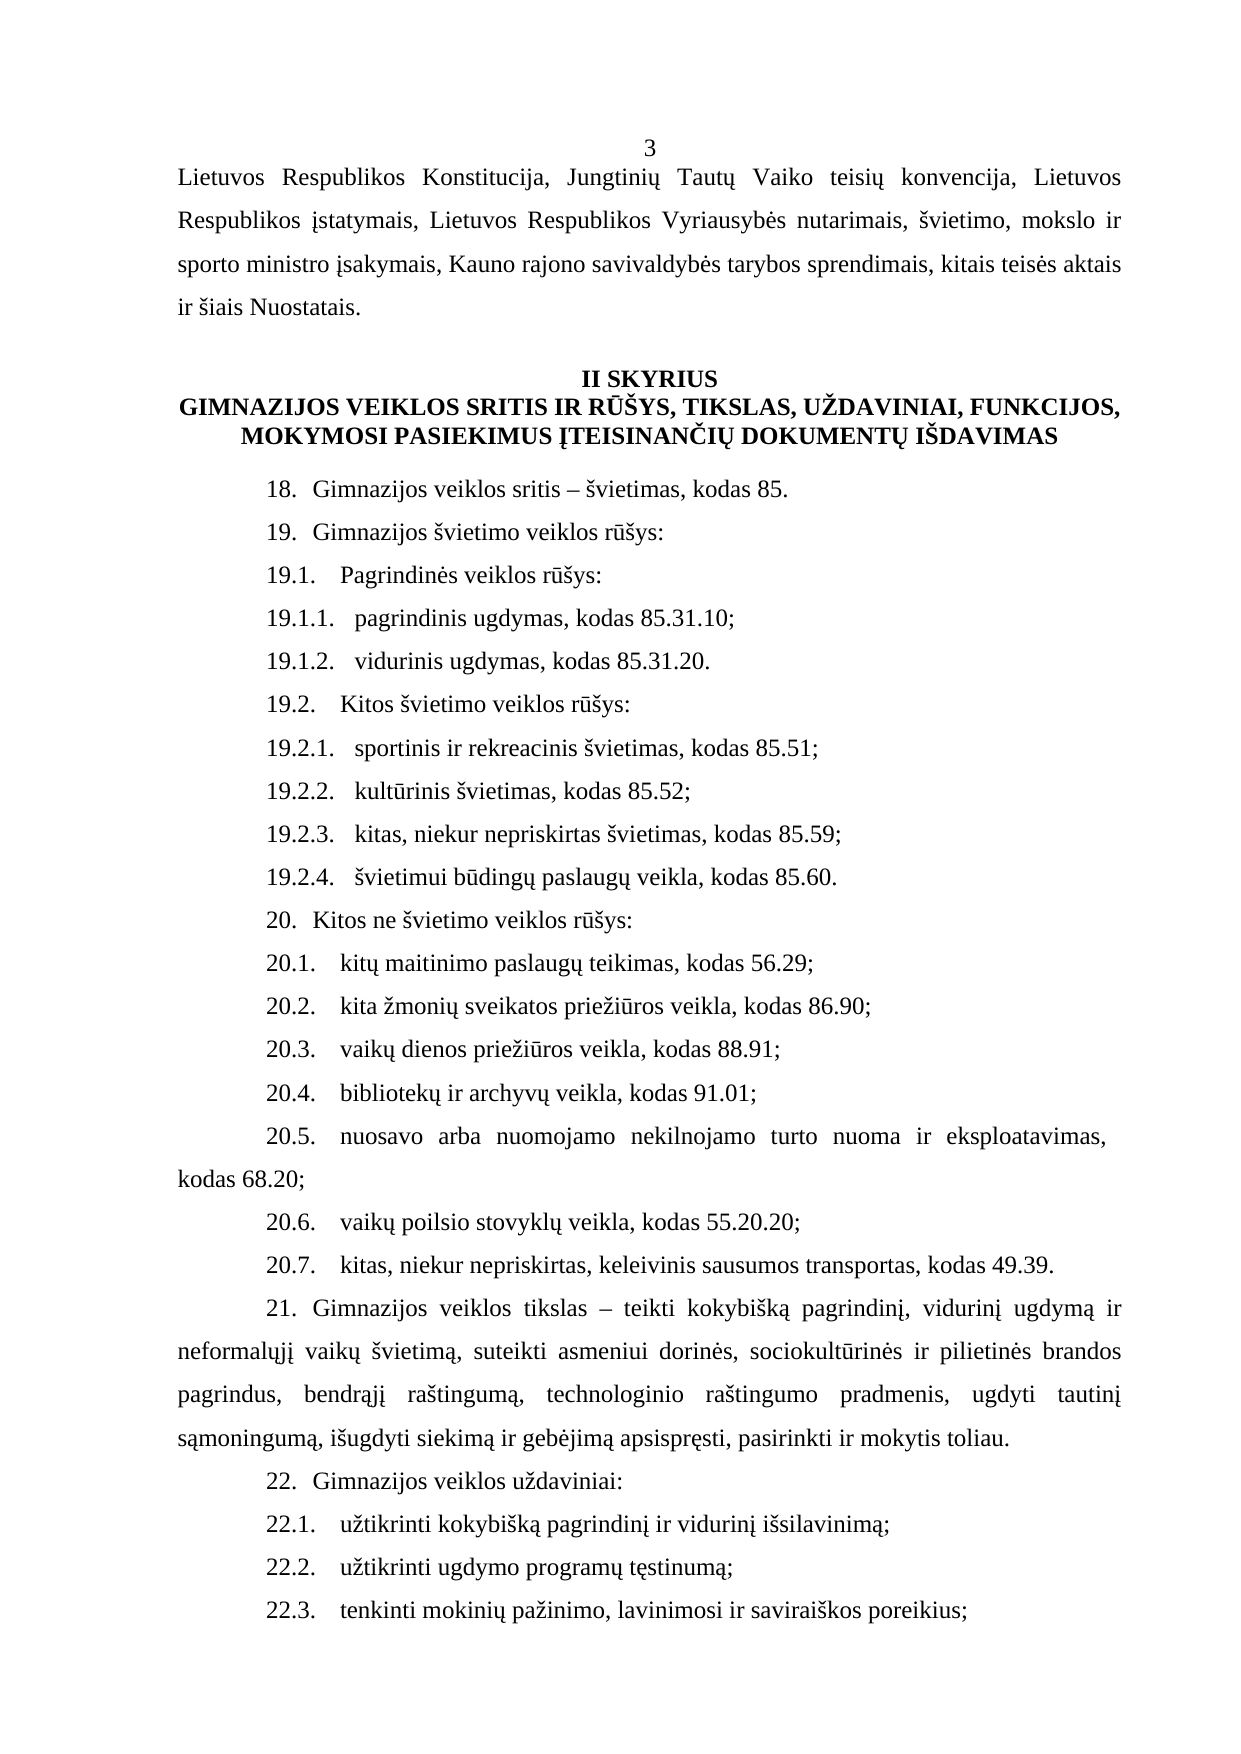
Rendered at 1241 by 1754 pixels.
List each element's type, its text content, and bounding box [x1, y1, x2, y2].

text 19.1. Pagrindinės veiklos rūšys: [177, 560, 1122, 589]
text 19. Gimnazijos švietimo veiklos rūšys: [177, 517, 1122, 546]
text II SKYRIUS [177, 364, 1122, 392]
text 18. Gimnazijos veiklos sritis – švietimas, kodas 85. [177, 474, 1122, 503]
text 22.2. užtikrinti ugdymo programų tęstinumą; [177, 1552, 1122, 1581]
text 20.3. vaikų dienos priežiūros veikla, kodas 88.91; [177, 1034, 1122, 1063]
text 20.4. bibliotekų ir archyvų veikla, kodas 91.01; [177, 1078, 1122, 1106]
text 19.2.2. kultūrinis švietimas, kodas 85.52; [177, 776, 1122, 804]
text 22.1. užtikrinti kokybišką pagrindinį ir vidurinį išsilavinimą; [177, 1509, 1122, 1538]
text Lietuvos Respublikos Konstitucija, Jungtinių Tautų Vaiko teisių konvencija, Lietuvos Respublikos įstatymais, Lietuvos Respublikos Vyriausybės nutarimais, švietimo, mokslo ir sporto ministro įsakymais, Kauno rajono savivaldybės tarybos sprendimais, kitais teisės aktais ir šiais Nuostatais. [177, 162, 1122, 321]
text 22. Gimnazijos veiklos uždaviniai: [177, 1466, 1122, 1494]
text 22.3. tenkinti mokinių pažinimo, lavinimosi ir saviraiškos poreikius; [177, 1595, 1122, 1624]
text 20.2. kita žmonių sveikatos priežiūros veikla, kodas 86.90; [177, 991, 1122, 1020]
text 20.7. kitas, niekur nepriskirtas, keleivinis sausumos transportas, kodas 49.39. [177, 1250, 1122, 1279]
text 19.2.3. kitas, niekur nepriskirtas švietimas, kodas 85.59; [177, 819, 1122, 848]
text 20.6. vaikų poilsio stovyklų veikla, kodas 55.20.20; [177, 1207, 1122, 1236]
text GIMNAZIJOS VEIKLOS SRITIS IR RŪŠYS, tIKSLAS, uŽdaviniai, funkcijos, MOKYMOSI PASIEKIMUS ĮTEISINANČIŲ DOKUMENTŲ IŠDAVIMAS [177, 392, 1122, 450]
text 20.5. nuosavo arba nuomojamo nekilnojamo turto nuoma ir eksploatavimas, kodas 68.20; [177, 1121, 1122, 1193]
text 19.1.2. vidurinis ugdymas, kodas 85.31.20. [177, 646, 1122, 675]
text 20. Kitos ne švietimo veiklos rūšys: [177, 905, 1122, 934]
text 20.1. kitų maitinimo paslaugų teikimas, kodas 56.29; [177, 948, 1122, 977]
text 19.1.1. pagrindinis ugdymas, kodas 85.31.10; [177, 603, 1122, 632]
text 19.2.4. švietimui būdingų paslaugų veikla, kodas 85.60. [177, 862, 1122, 891]
text 21. Gimnazijos veiklos tikslas – teikti kokybišką pagrindinį, vidurinį ugdymą ir neformalųjį vaikų švietimą, suteikti asmeniui dorinės, sociokultūrinės ir pilietinės brandos pagrindus, bendrąjį raštingumą, technologinio raštingumo pradmenis, ugdyti tautinį sąmoningumą, išugdyti siekimą ir gebėjimą apsispręsti, pasirinkti ir mokytis toliau. [177, 1293, 1122, 1451]
text 19.2.1. sportinis ir rekreacinis švietimas, kodas 85.51; [177, 733, 1122, 761]
text 19.2. Kitos švietimo veiklos rūšys: [177, 689, 1122, 718]
